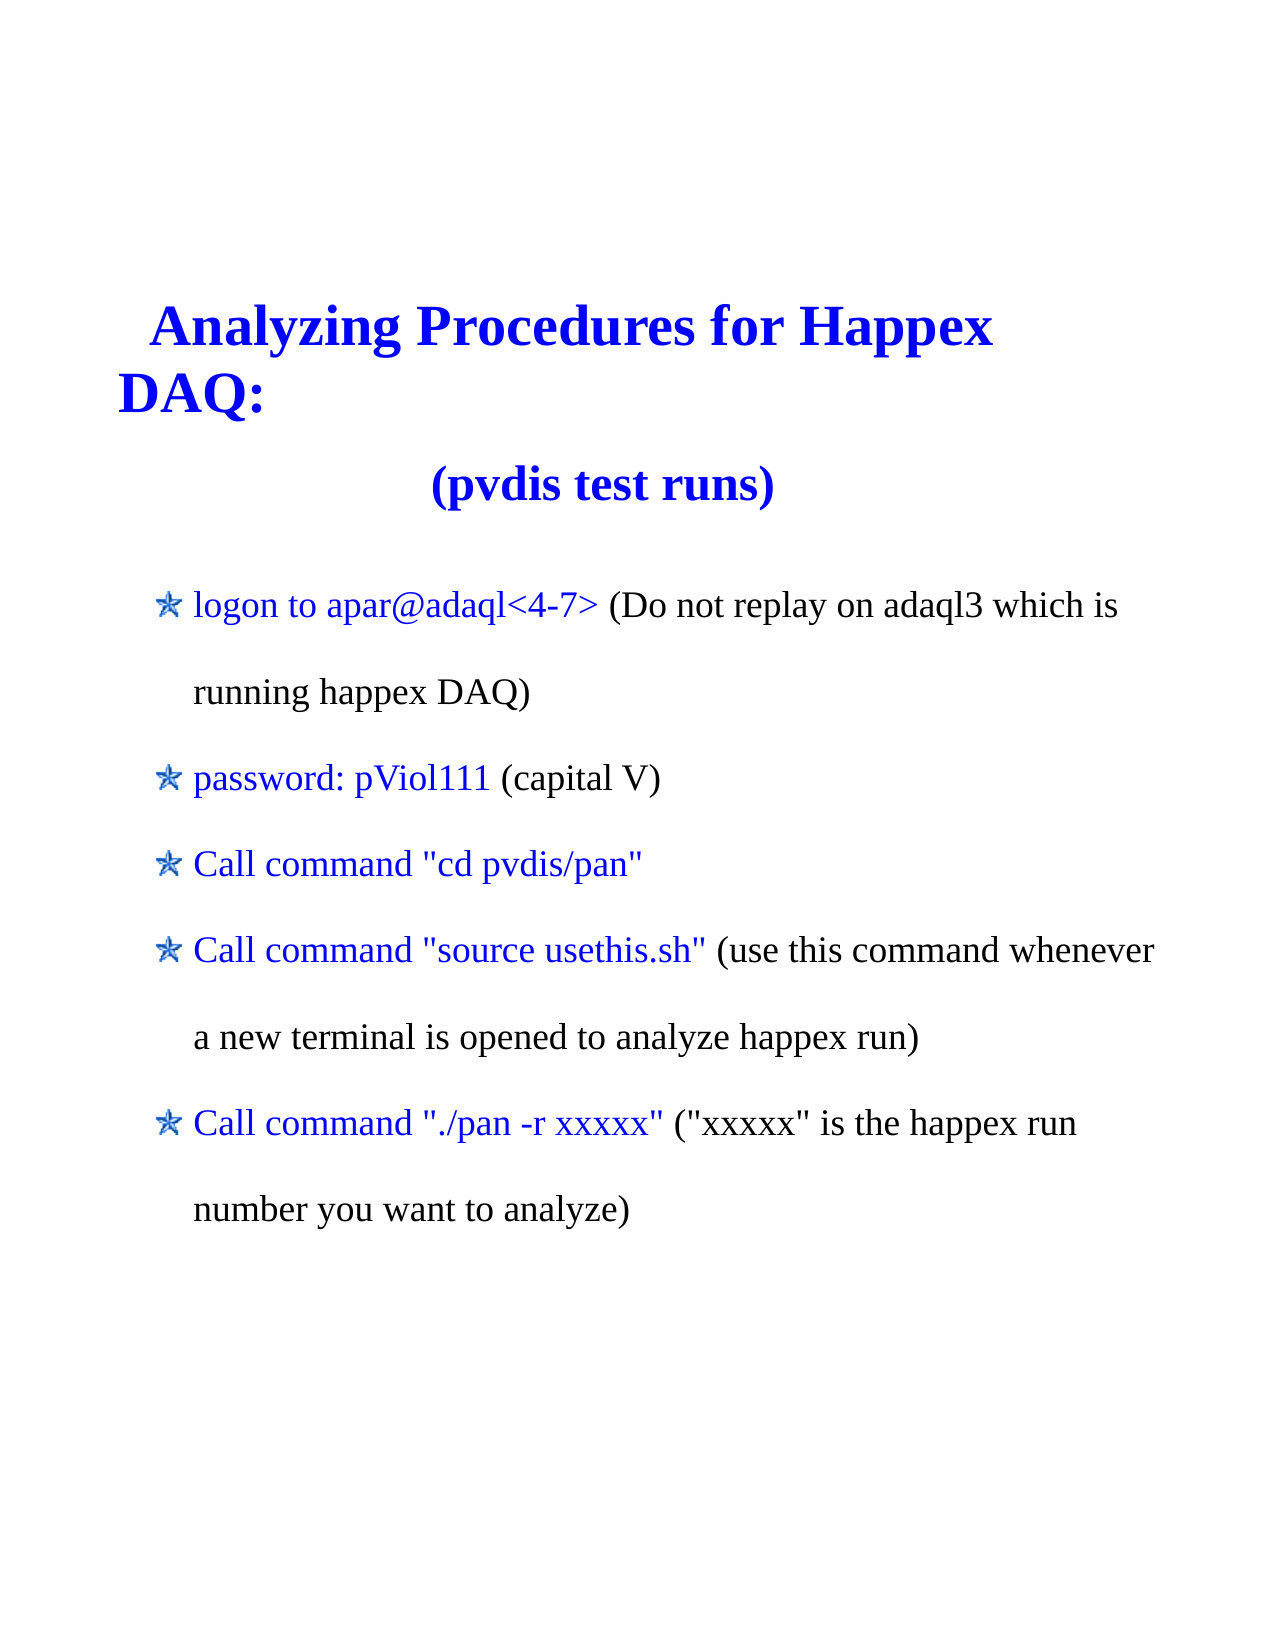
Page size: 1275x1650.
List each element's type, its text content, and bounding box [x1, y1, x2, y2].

picture [156, 936, 182, 962]
picture [156, 850, 182, 876]
list logon to apar@adaql<4-7> (Do not replay on adaql3 which is running happex DAQ) [156, 583, 1157, 712]
list Call command "cd pvdis/pan" [156, 842, 1157, 885]
picture [156, 1109, 182, 1135]
picture [156, 591, 182, 617]
list Call command "source usethis.sh" (use this command whenever a new terminal is opened to analyze happex run) [156, 928, 1157, 1057]
list password: pViol111 (capital V) [156, 755, 1157, 798]
list Call command "./pan -r xxxxx" ("xxxxx" is the happex run number you want to analyze) [156, 1100, 1157, 1230]
picture [156, 764, 182, 790]
text Analyzing Procedures for Happex DAQ: [118, 291, 1157, 425]
text (pvdis test runs) [118, 453, 1157, 511]
